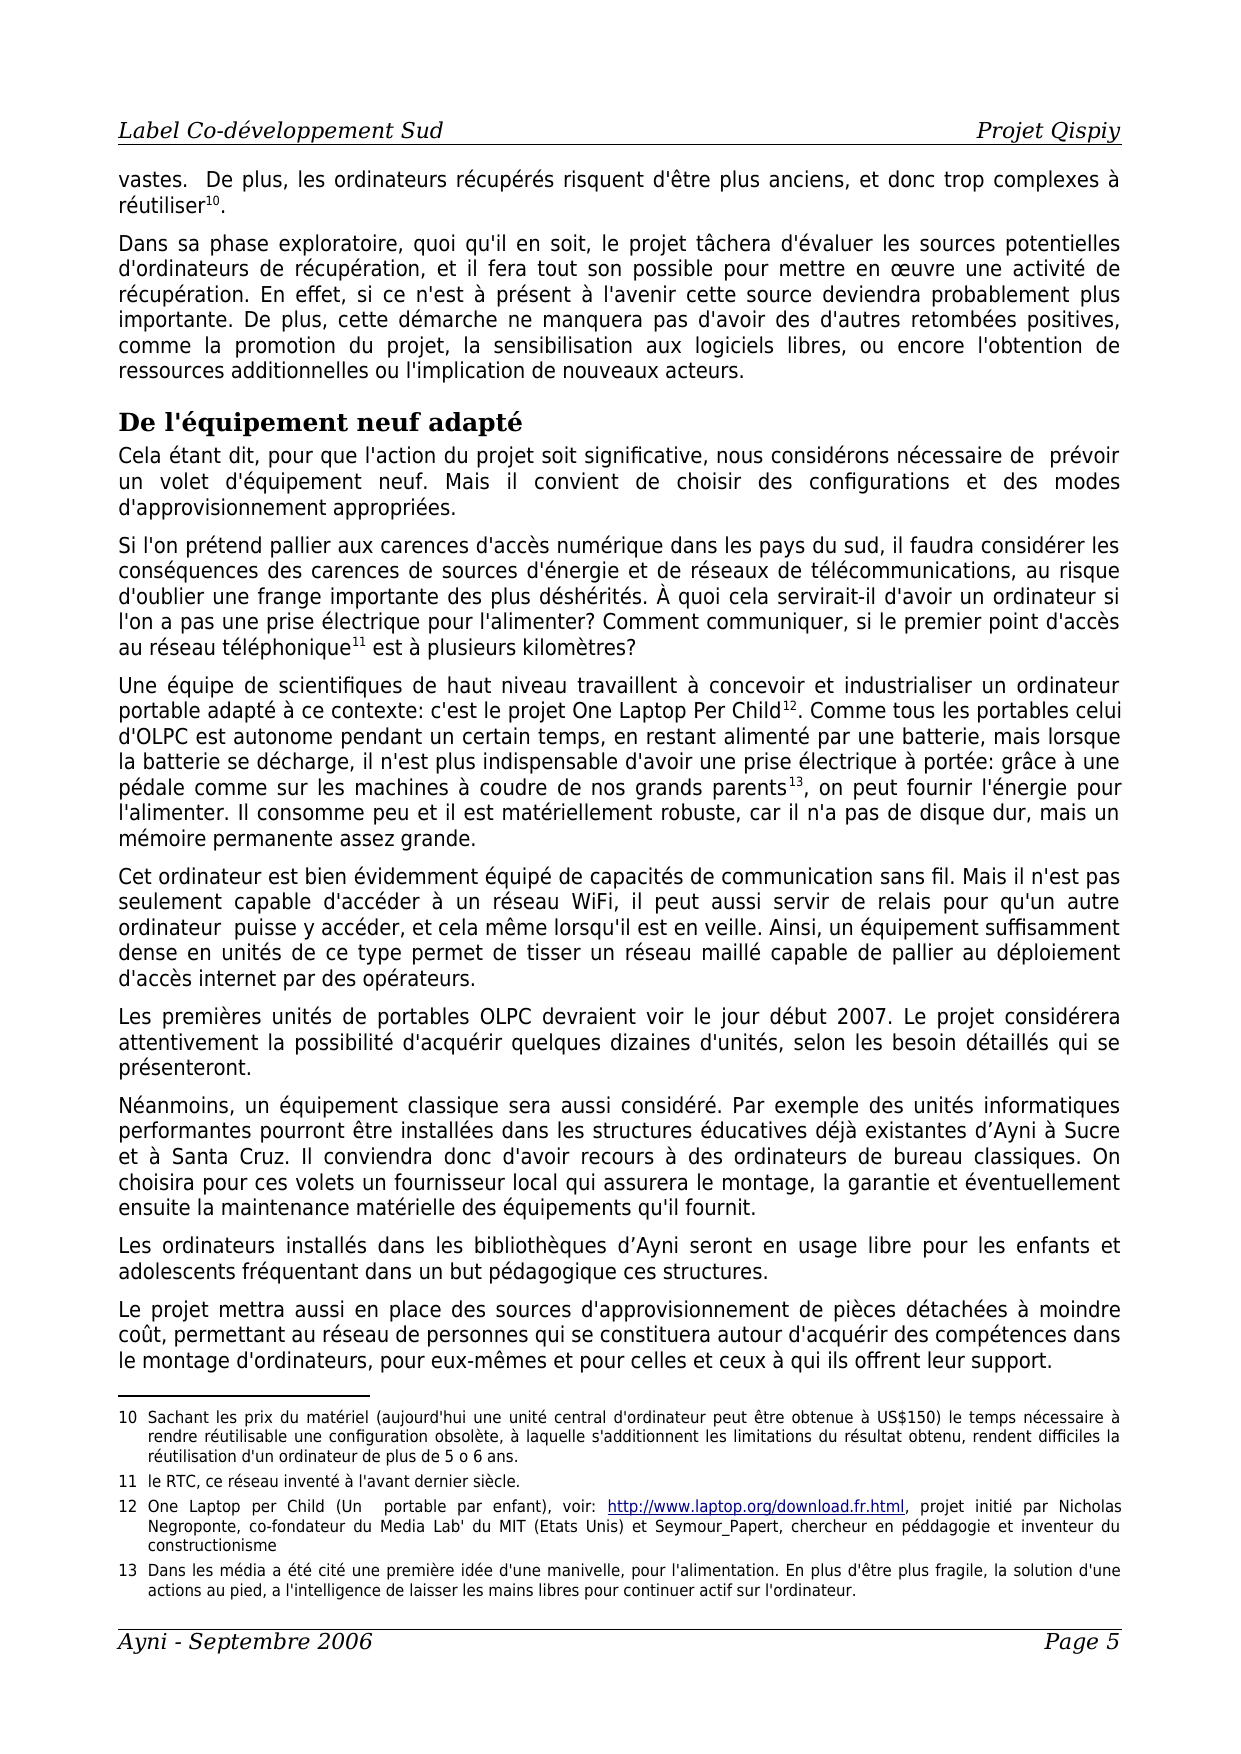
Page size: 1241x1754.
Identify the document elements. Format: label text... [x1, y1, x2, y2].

subtitle De l'équipement neuf adapté [118, 408, 1122, 438]
text vastes. De plus, les ordinateurs récupérés risquent d'être plus anciens, et donc trop complexes à réutiliser. [118, 167, 1122, 218]
text Les ordinateurs installés dans les bibliothèques d’Ayni seront en usage libre pour les enfants et adolescents fréquentant dans un but pédagogique ces structures. [118, 1233, 1122, 1284]
text Dans sa phase exploratoire, quoi qu'il en soit, le projet tâchera d'évaluer les sources potentielles d'ordinateurs de récupération, et il fera tout son possible pour mettre en œuvre une activité de récupération. En effet, si ce n'est à présent à l'avenir cette source deviendra probablement plus importante. De plus, cette démarche ne manquera pas d'avoir des d'autres retombées positives, comme la promotion du projet, la sensibilisation aux logiciels libres, ou encore l'obtention de ressources additionnelles ou l'implication de nouveaux acteurs. [118, 231, 1122, 384]
text Si l'on prétend pallier aux carences d'accès numérique dans les pays du sud, il faudra considérer les conséquences des carences de sources d'énergie et de réseaux de télécommunications, au risque d'oublier une frange importante des plus déshérités. À quoi cela servirait-il d'avoir un ordinateur si l'on a pas une prise électrique pour l'alimenter? Comment communiquer, si le premier point d'accès au réseau téléphonique est à plusieurs kilomètres? [118, 533, 1122, 660]
text Néanmoins, un équipement classique sera aussi considéré. Par exemple des unités informatiques performantes pourront être installées dans les structures éducatives déjà existantes d’Ayni à Sucre et à Santa Cruz. Il conviendra donc d'avoir recours à des ordinateurs de bureau classiques. On choisira pour ces volets un fournisseur local qui assurera le montage, la garantie et éventuellement ensuite la maintenance matérielle des équipements qu'il fournit. [118, 1093, 1122, 1221]
text le RTC, ce réseau inventé à l'avant dernier siècle. [118, 1472, 1122, 1491]
text One Laptop per Child (Un portable par enfant), voir: http://www.laptop.org/download.fr.html, projet initié par Nicholas Negroponte, co-fondateur du Media Lab' du MIT (Etats Unis) et Seymour_Papert, chercheur en péddagogie et inventeur du constructionisme [118, 1497, 1122, 1555]
text Le projet mettra aussi en place des sources d'approvisionnement de pièces détachées à moindre coût, permettant au réseau de personnes qui se constituera autour d'acquérir des compétences dans le montage d'ordinateurs, pour eux-mêmes et pour celles et ceux à qui ils offrent leur support. [118, 1297, 1122, 1373]
text Cela étant dit, pour que l'action du projet soit significative, nous considérons nécessaire de prévoir un volet d'équipement neuf. Mais il convient de choisir des configurations et des modes d'approvisionnement appropriées. [118, 444, 1122, 520]
text Cet ordinateur est bien évidemment équipé de capacités de communication sans fil. Mais il n'est pas seulement capable d'accéder à un réseau WiFi, il peut aussi servir de relais pour qu'un autre ordinateur puisse y accéder, et cela même lorsqu'il est en veille. Ainsi, un équipement suffisamment dense en unités de ce type permet de tisser un réseau maillé capable de pallier au déploiement d'accès internet par des opérateurs. [118, 864, 1122, 992]
text Sachant les prix du matériel (aujourd'hui une unité central d'ordinateur peut être obtenue à US$150) le temps nécessaire à rendre réutilisable une configuration obsolète, à laquelle s'additionnent les limitations du résultat obtenu, rendent difficiles la réutilisation d'un ordinateur de plus de 5 o 6 ans. [118, 1408, 1122, 1466]
text Une équipe de scientifiques de haut niveau travaillent à concevoir et industrialiser un ordinateur portable adapté à ce contexte: c'est le projet One Laptop Per Child. Comme tous les portables celui d'OLPC est autonome pendant un certain temps, en restant alimenté par une batterie, mais lorsque la batterie se décharge, il n'est plus indispensable d'avoir une prise électrique à portée: grâce à une pédale comme sur les machines à coudre de nos grands parents, on peut fournir l'énergie pour l'alimenter. Il consomme peu et il est matériellement robuste, car il n'a pas de disque dur, mais un mémoire permanente assez grande. [118, 673, 1122, 851]
text Dans les média a été cité une première idée d'une manivelle, pour l'alimentation. En plus d'être plus fragile, la solution d'une actions au pied, a l'intelligence de laisser les mains libres pour continuer actif sur l'ordinateur. [118, 1561, 1122, 1600]
text Les premières unités de portables OLPC devraient voir le jour début 2007. Le projet considérera attentivement la possibilité d'acquérir quelques dizaines d'unités, selon les besoin détaillés qui se présenteront. [118, 1004, 1122, 1081]
